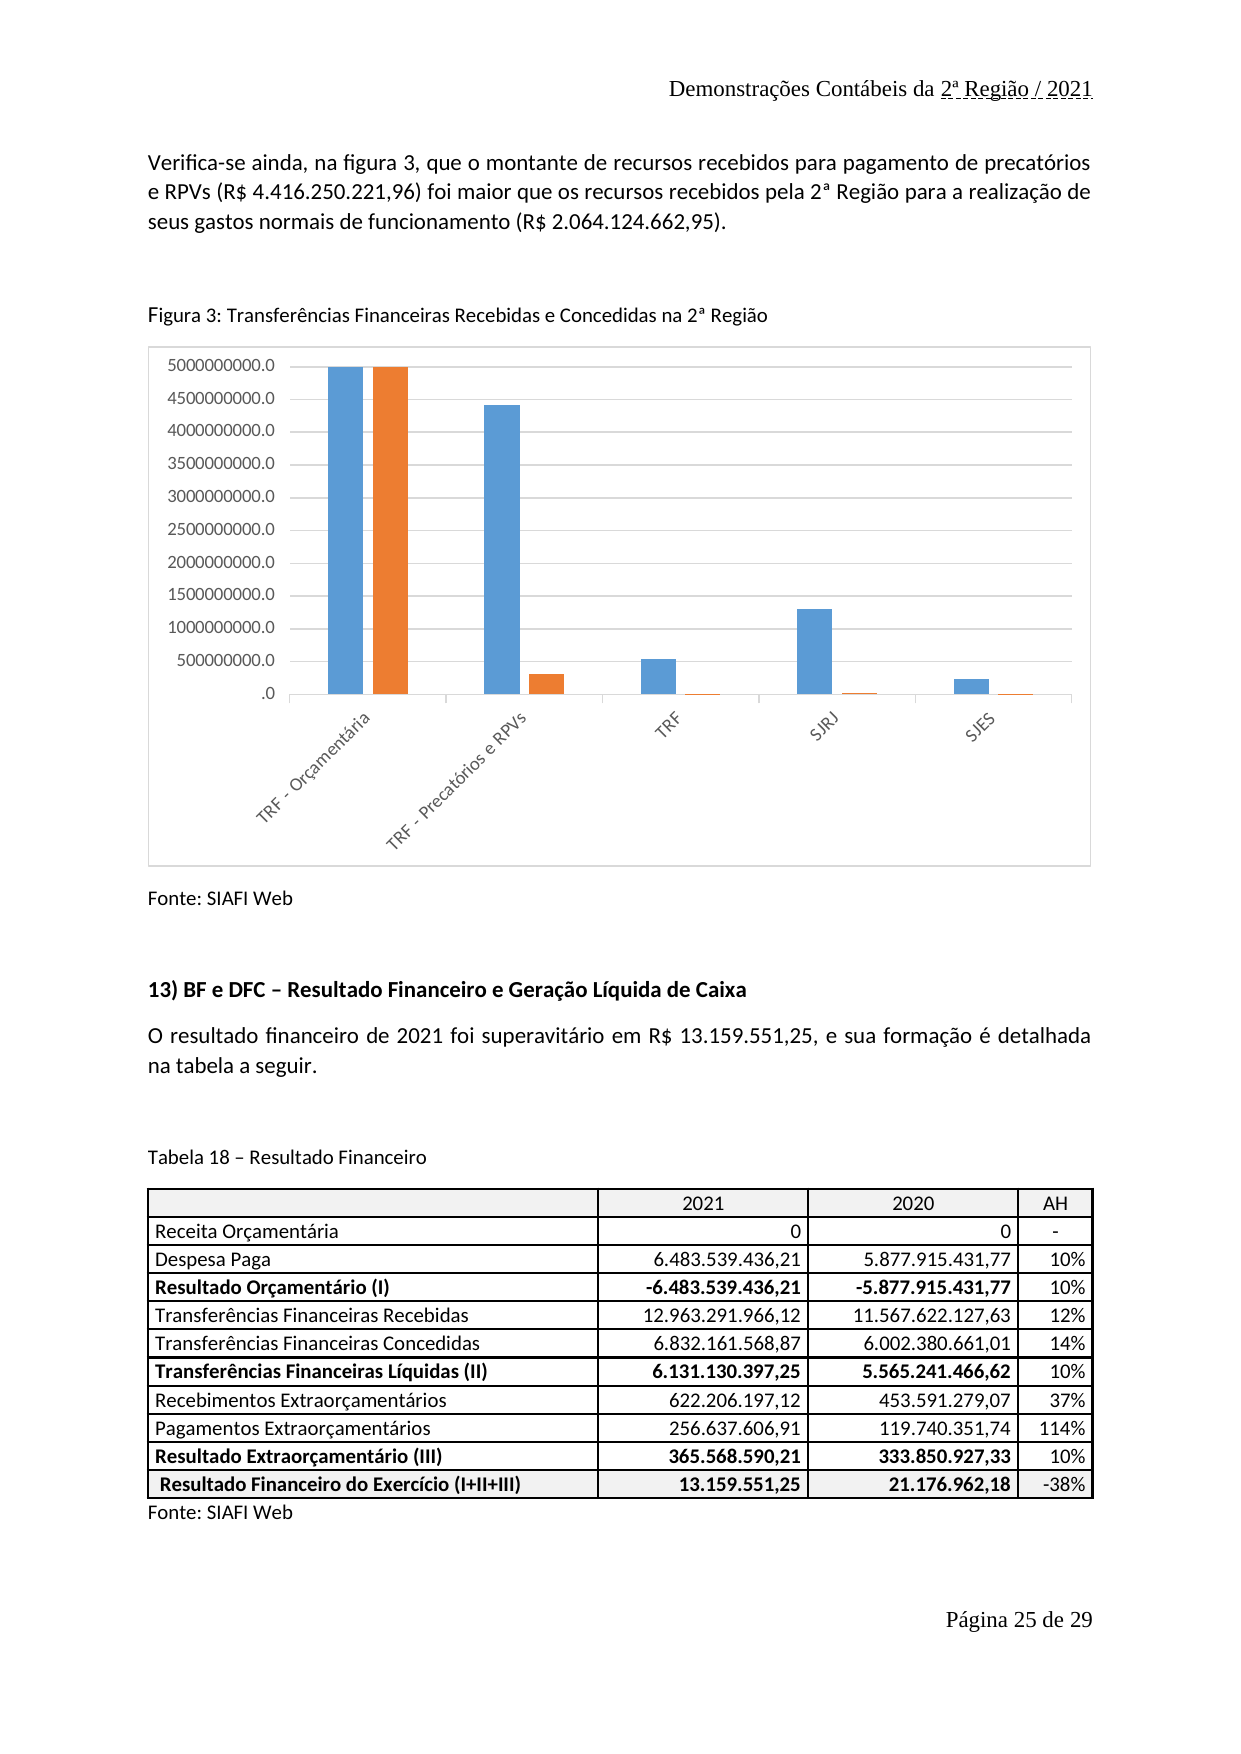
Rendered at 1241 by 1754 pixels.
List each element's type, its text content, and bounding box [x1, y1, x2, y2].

table_cell 6.832.161.568,87 [599, 1330, 807, 1356]
table_cell Resultado Extraorçamentário (III) [149, 1443, 597, 1469]
table_cell 256.637.606,91 [599, 1415, 807, 1441]
text Fonte: SIAFI Web [148, 1499, 1092, 1524]
table_cell 11.567.622.127,63 [809, 1302, 1017, 1328]
table_cell 5.877.915.431,77 [809, 1246, 1017, 1272]
table_header [149, 1190, 597, 1216]
table_cell -6.483.539.436,21 [599, 1274, 807, 1300]
table_cell 6.002.380.661,01 [809, 1330, 1017, 1356]
table_cell -5.877.915.431,77 [809, 1274, 1017, 1300]
table_cell 10% [1019, 1359, 1091, 1384]
table_cell 119.740.351,74 [809, 1415, 1017, 1441]
table_cell 37% [1019, 1387, 1091, 1413]
table_cell 10% [1019, 1274, 1091, 1300]
text Tabela 18 – Resultado Financeiro [148, 1144, 1092, 1169]
table_cell Pagamentos Extraorçamentários [149, 1415, 597, 1441]
table_cell 622.206.197,12 [599, 1387, 807, 1413]
text Fonte: SIAFI Web [148, 885, 1092, 911]
table_cell Resultado Financeiro do Exercício (I+II+III) [149, 1471, 597, 1497]
text O resultado financeiro de 2021 foi superavitário em R$ 13.159.551,25, e sua formação é detalhada na tabela a seguir. [148, 1022, 1092, 1079]
table_cell 10% [1019, 1246, 1091, 1272]
table_cell Transferências Financeiras Recebidas [149, 1302, 597, 1328]
table_cell 5.565.241.466,62 [809, 1359, 1017, 1384]
table_header 2021 [599, 1190, 807, 1216]
table_cell 453.591.279,07 [809, 1387, 1017, 1413]
table_cell 6.483.539.436,21 [599, 1246, 807, 1272]
text Verifica-se ainda, na figura 3, que o montante de recursos recebidos para pagamento de precatórios e RPVs (R$ 4.416.250.221,96) foi maior que os recursos recebidos pela 2ª Região para a realização de seus gastos normais de funcionamento (R$ 2.064.124.662,95). [148, 148, 1092, 235]
text 13) BF e DFC – Resultado Financeiro e Geração Líquida de Caixa [148, 975, 1092, 1003]
table_cell 12% [1019, 1302, 1091, 1328]
table_cell Recebimentos Extraorçamentários [149, 1387, 597, 1413]
table_cell Transferências Financeiras Líquidas (II) [149, 1359, 597, 1384]
table_cell Resultado Orçamentário (I) [149, 1274, 597, 1300]
table_header AH [1019, 1190, 1091, 1216]
table_cell 10% [1019, 1443, 1091, 1469]
table_cell 13.159.551,25 [599, 1471, 807, 1497]
table_cell 14% [1019, 1330, 1091, 1356]
table_cell 114% [1019, 1415, 1091, 1441]
table_cell 21.176.962,18 [809, 1471, 1017, 1497]
table_cell 0 [599, 1218, 807, 1244]
table_cell -38% [1019, 1471, 1091, 1497]
table_cell - [1019, 1218, 1091, 1244]
table_cell 365.568.590,21 [599, 1443, 807, 1469]
table_cell 333.850.927,33 [809, 1443, 1017, 1469]
text Figura 3: Transferências Financeiras Recebidas e Concedidas na 2ª Região [148, 300, 1092, 328]
table_cell Receita Orçamentária [149, 1218, 597, 1244]
table_cell Despesa Paga [149, 1246, 597, 1272]
table_cell 12.963.291.966,12 [599, 1302, 807, 1328]
table_cell 0 [809, 1218, 1017, 1244]
table_cell Transferências Financeiras Concedidas [149, 1330, 597, 1356]
table_header 2020 [809, 1190, 1017, 1216]
table_cell 6.131.130.397,25 [599, 1359, 807, 1384]
